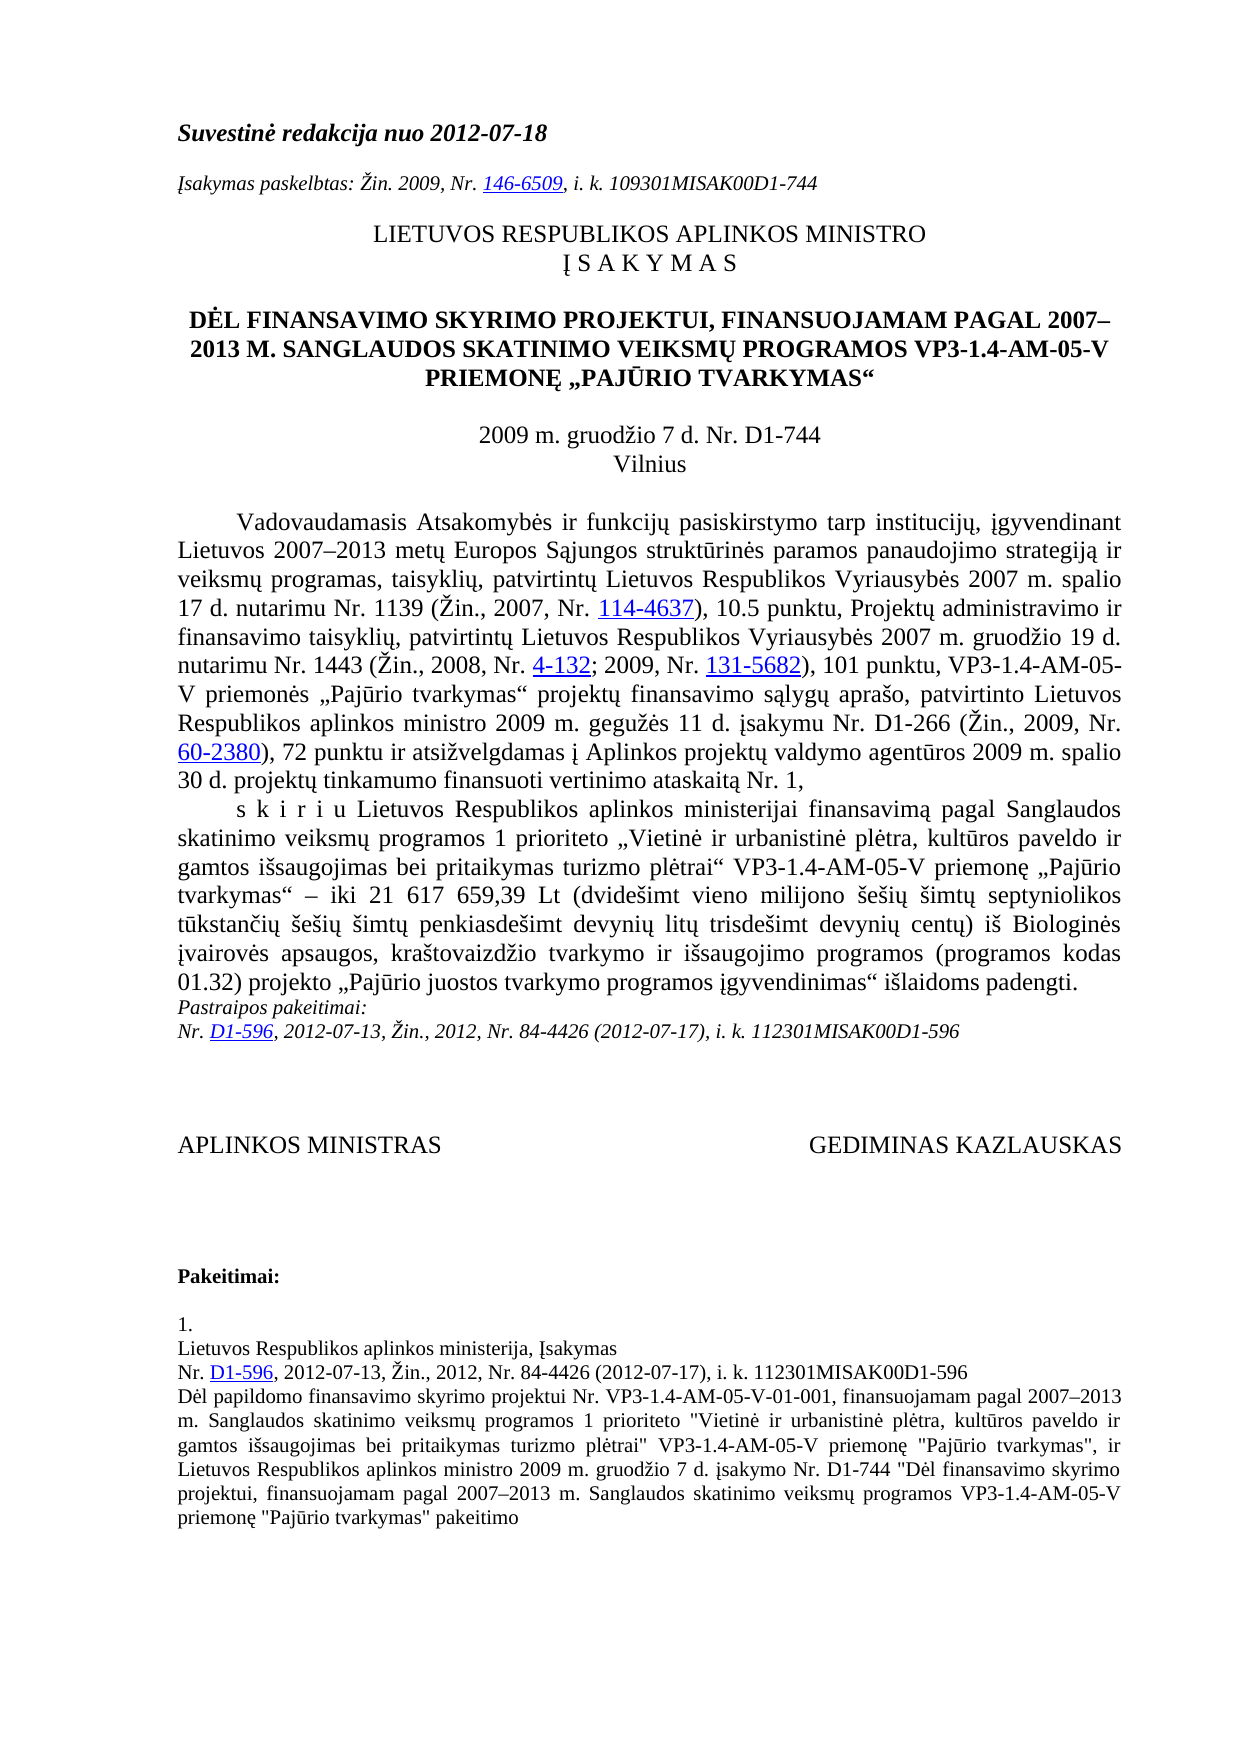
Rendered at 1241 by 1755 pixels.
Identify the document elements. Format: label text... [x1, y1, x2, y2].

text Lietuvos Respublikos aplinkos ministerija, Įsakymas [177, 1336, 1122, 1360]
text aplinkos ministras Gediminas Kazlauskas [177, 1130, 1122, 1158]
text Suvestinė redakcija nuo 2012-07-18 [177, 118, 1122, 147]
text Pakeitimai: [177, 1264, 1122, 1288]
text Pastraipos pakeitimai: [177, 995, 1122, 1019]
text Įsakymas paskelbtas: Žin. 2009, Nr. 146-6509, i. k. 109301MISAK00D1-744 [177, 171, 1122, 195]
text 2009 m. gruodžio 7 d. Nr. D1-744 [177, 420, 1122, 449]
text Nr. D1-596, 2012-07-13, Žin., 2012, Nr. 84-4426 (2012-07-17), i. k. 112301MISAK00D1-596 [177, 1360, 1122, 1384]
text LIETUVOS RESPUBLIKOS APLINKOS MINISTRO [177, 219, 1122, 248]
text DĖL FINANSAVIMO SKYRIMO PROJEKTUI, FINANSUOJAMAM PAGAL 2007–2013 M. SANGLAUDOS SKATINIMO VEIKSMŲ PROGRAMOS VP3-1.4-AM-05-V PRIEMONĘ „Pajūrio tvarkymas“ [177, 305, 1122, 392]
text Vilnius [177, 449, 1122, 478]
text s k i r i u Lietuvos Respublikos aplinkos ministerijai finansavimą pagal Sanglaudos skatinimo veiksmų programos 1 prioriteto „Vietinė ir urbanistinė plėtra, kultūros paveldo ir gamtos išsaugojimas bei pritaikymas turizmo plėtrai“ VP3-1.4-AM-05-V priemonę „Pajūrio tvarkymas“ – iki 21 617 659,39 Lt (dvidešimt vieno milijono šešių šimtų septyniolikos tūkstančių šešių šimtų penkiasdešimt devynių litų trisdešimt devynių centų) iš Biologinės įvairovės apsaugos, kraštovaizdžio tvarkymo ir išsaugojimo programos (programos kodas 01.32) projekto „Pajūrio juostos tvarkymo programos įgyvendinimas“ išlaidoms padengti. [177, 794, 1122, 995]
text Dėl papildomo finansavimo skyrimo projektui Nr. VP3-1.4-AM-05-V-01-001, finansuojamam pagal 2007–2013 m. Sanglaudos skatinimo veiksmų programos 1 prioriteto "Vietinė ir urbanistinė plėtra, kultūros paveldo ir gamtos išsaugojimas bei pritaikymas turizmo plėtrai" VP3-1.4-AM-05-V priemonę "Pajūrio tvarkymas", ir Lietuvos Respublikos aplinkos ministro 2009 m. gruodžio 7 d. įsakymo Nr. D1-744 "Dėl finansavimo skyrimo projektui, finansuojamam pagal 2007–2013 m. Sanglaudos skatinimo veiksmų programos VP3-1.4-AM-05-V priemonę "Pajūrio tvarkymas" pakeitimo [177, 1384, 1122, 1529]
text Nr. D1-596, 2012-07-13, Žin., 2012, Nr. 84-4426 (2012-07-17), i. k. 112301MISAK00D1-596 [177, 1019, 1122, 1043]
text Vadovaudamasis Atsakomybės ir funkcijų pasiskirstymo tarp institucijų, įgyvendinant Lietuvos 2007–2013 metų Europos Sąjungos struktūrinės paramos panaudojimo strategiją ir veiksmų programas, taisyklių, patvirtintų Lietuvos Respublikos Vyriausybės 2007 m. spalio 17 d. nutarimu Nr. 1139 (Žin., 2007, Nr. 114-4637), 10.5 punktu, Projektų administravimo ir finansavimo taisyklių, patvirtintų Lietuvos Respublikos Vyriausybės 2007 m. gruodžio 19 d. nutarimu Nr. 1443 (Žin., 2008, Nr. 4-132; 2009, Nr. 131-5682), 101 punktu, VP3-1.4-AM-05-V priemonės „Pajūrio tvarkymas“ projektų finansavimo sąlygų aprašo, patvirtinto Lietuvos Respublikos aplinkos ministro 2009 m. gegužės 11 d. įsakymu Nr. D1-266 (Žin., 2009, Nr. 60-2380), 72 punktu ir atsižvelgdamas į Aplinkos projektų valdymo agentūros 2009 m. spalio 30 d. projektų tinkamumo finansuoti vertinimo ataskaitą Nr. 1, [177, 507, 1122, 794]
text Į S A K Y M A S [177, 248, 1122, 277]
text 1. [177, 1312, 1122, 1336]
